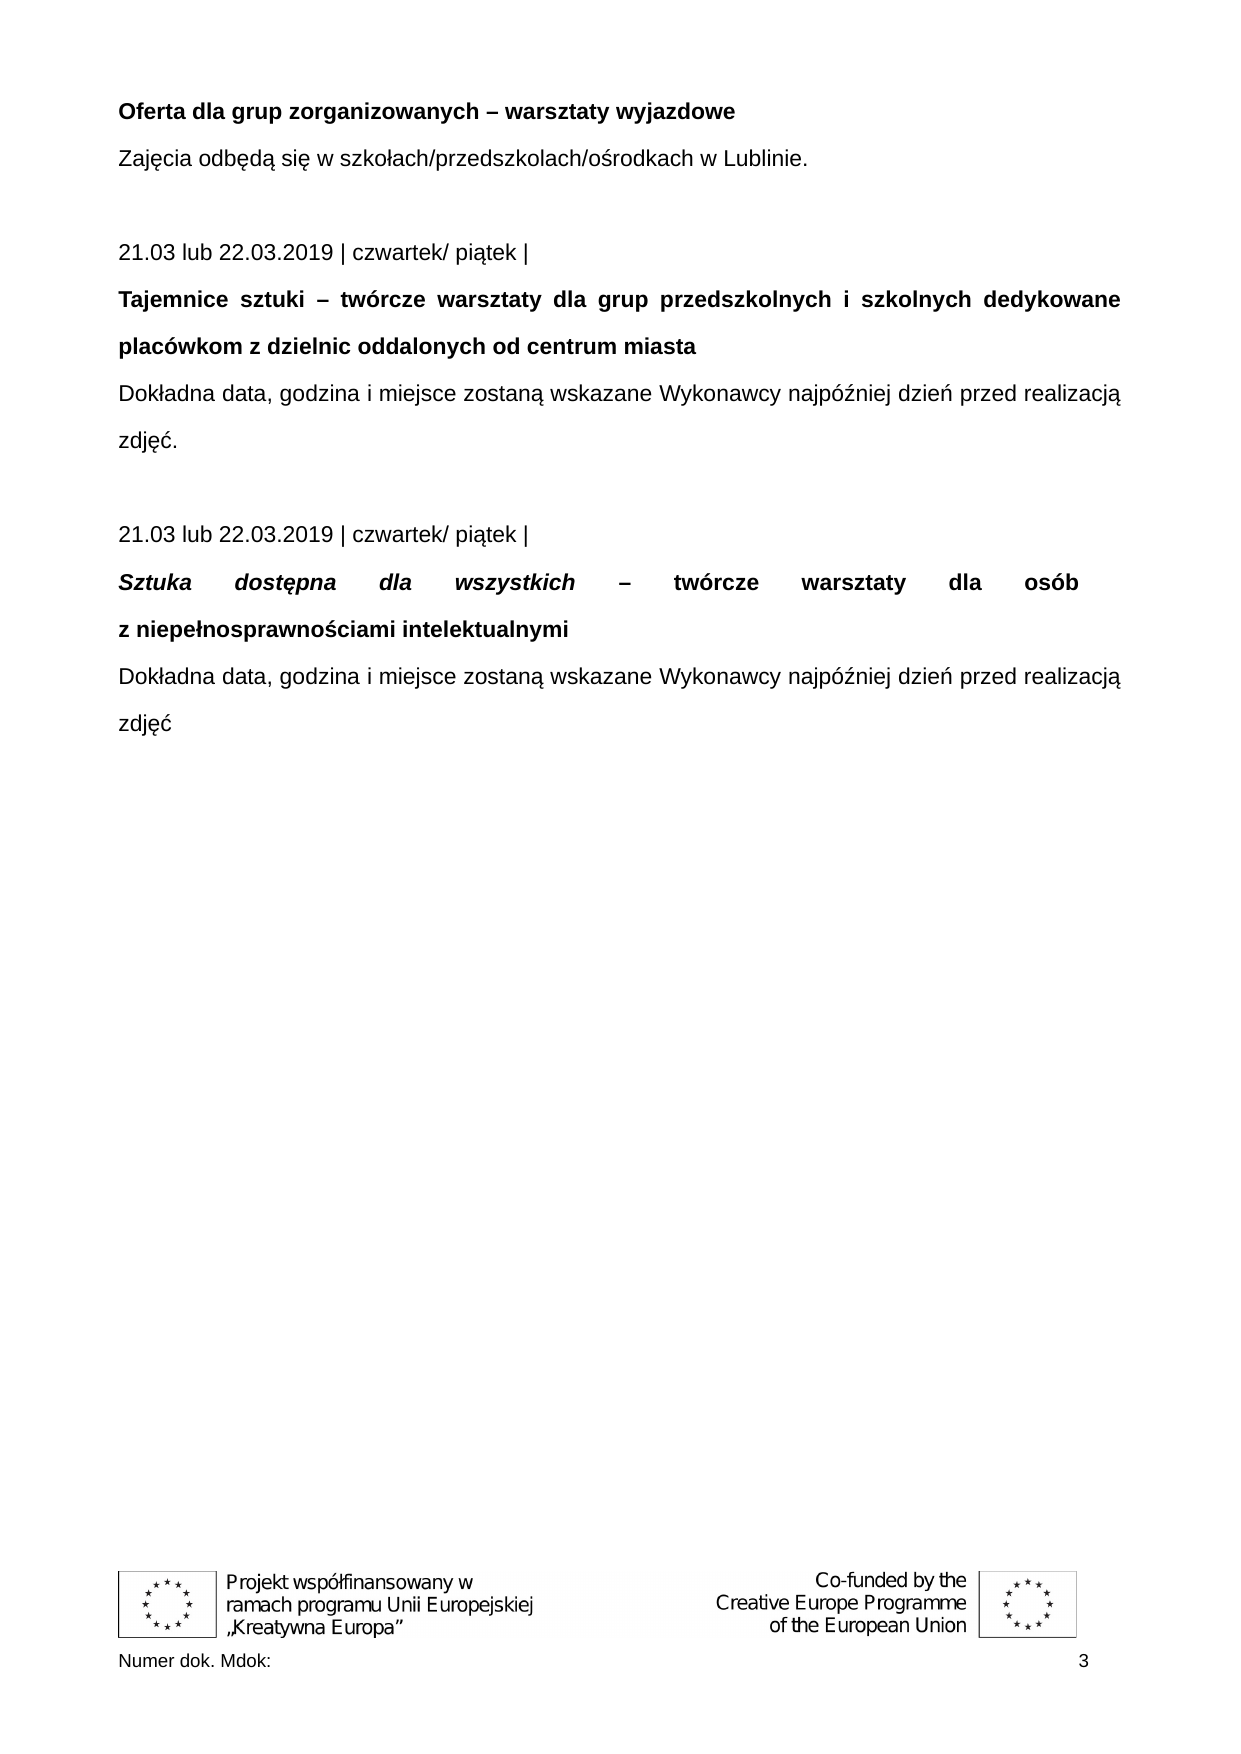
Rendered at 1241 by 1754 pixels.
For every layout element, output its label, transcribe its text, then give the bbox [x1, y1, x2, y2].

text Dokładna data, godzina i miejsce zostaną wskazane Wykonawcy najpóźniej dzień przed realizacją zdjęć. [118, 380, 1122, 454]
text Dokładna data, godzina i miejsce zostaną wskazane Wykonawcy najpóźniej dzień przed realizacją zdjęć [118, 663, 1122, 736]
picture [118, 1571, 1077, 1638]
text Sztuka dostępna dla wszystkich – twórcze warsztaty dla osób z niepełnosprawnościami intelektualnymi [118, 568, 1122, 642]
text 21.03 lub 22.03.2019 | czwartek/ piątek | [118, 521, 1122, 548]
text Zajęcia odbędą się w szkołach/przedszkolach/ośrodkach w Lublinie. [118, 145, 1122, 171]
text Tajemnice sztuki – twórcze warsztaty dla grup przedszkolnych i szkolnych dedykowane placówkom z dzielnic oddalonych od centrum miasta [118, 286, 1122, 359]
text Oferta dla grup zorganizowanych – warsztaty wyjazdowe [118, 98, 1122, 124]
text 21.03 lub 22.03.2019 | czwartek/ piątek | [118, 239, 1122, 265]
